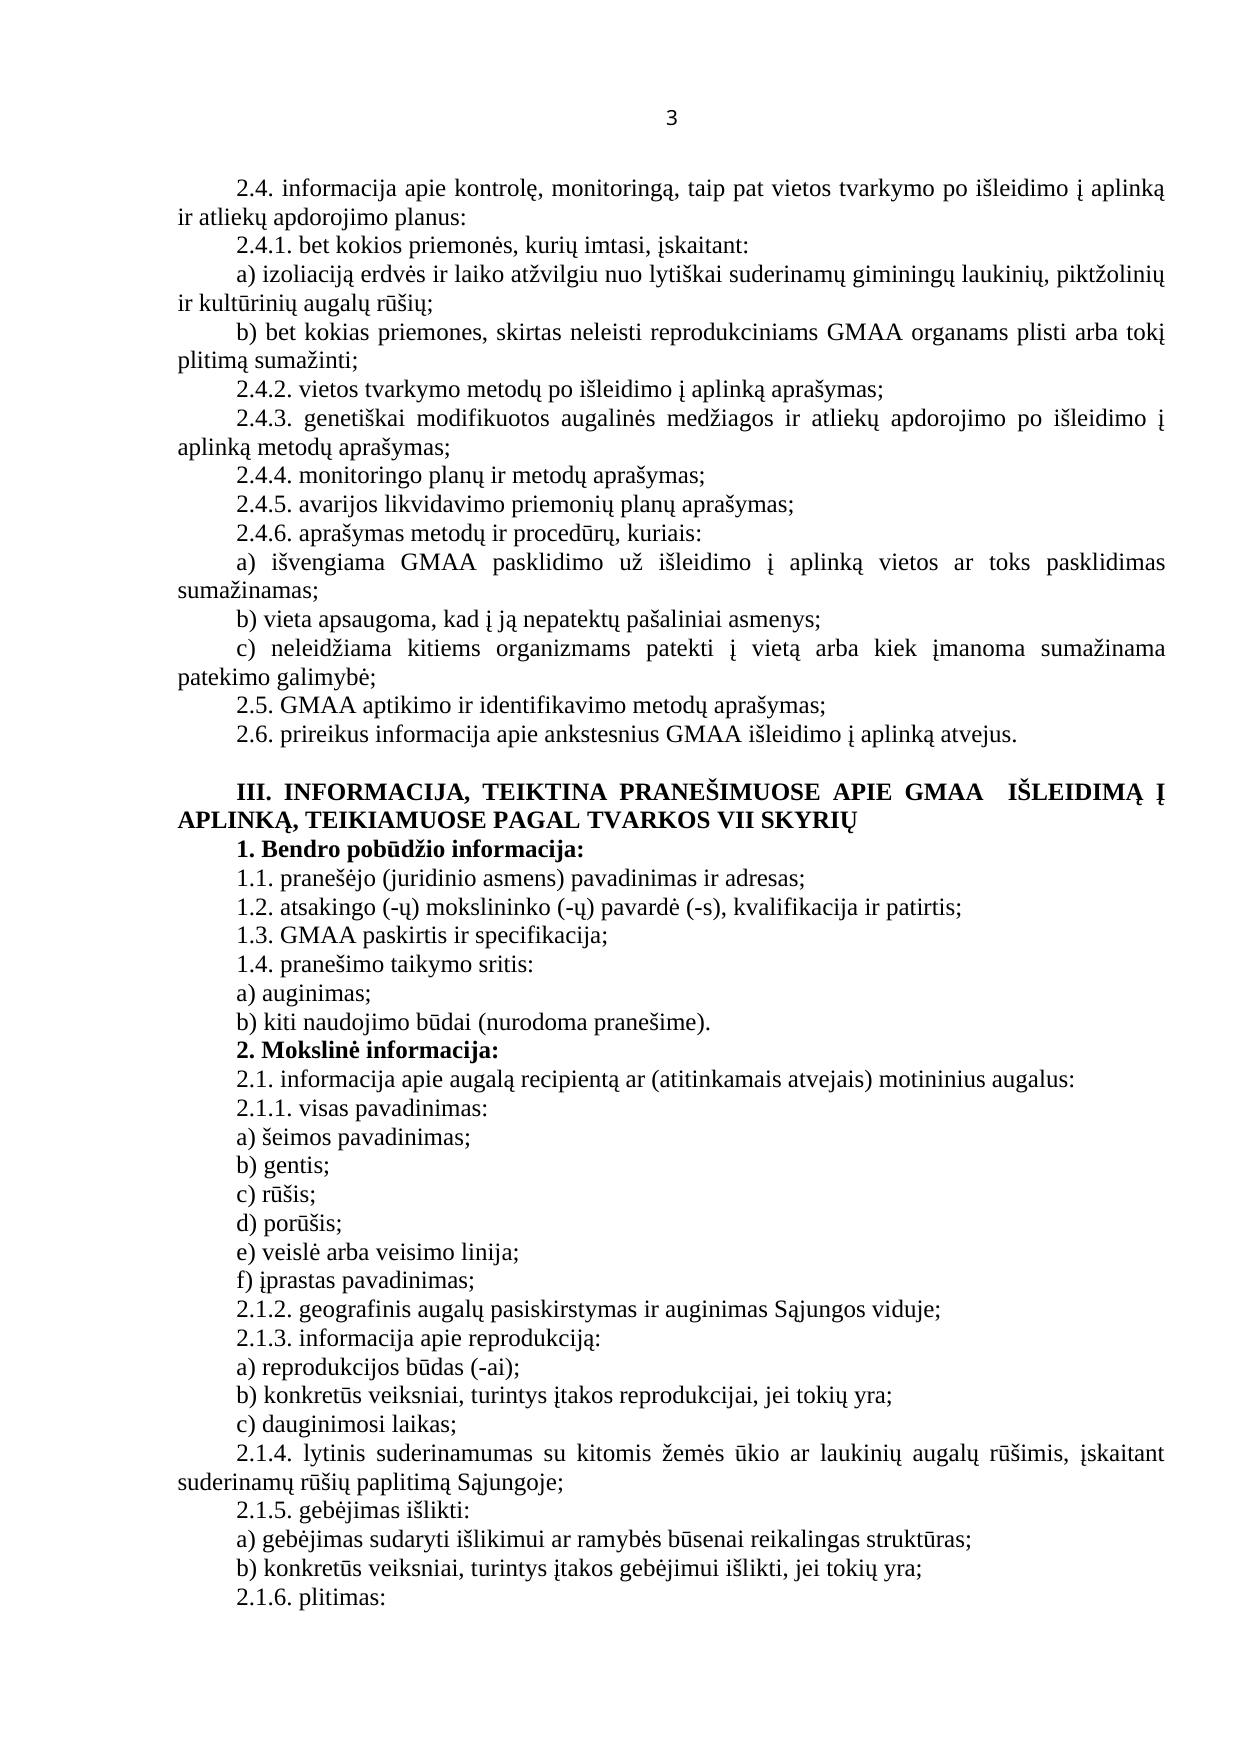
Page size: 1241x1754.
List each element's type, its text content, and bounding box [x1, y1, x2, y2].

text 2.1.4. lytinis suderinamumas su kitomis žemės ūkio ar laukinių augalų rūšimis, įskaitant suderinamų rūšių paplitimą Sąjungoje; [177, 1438, 1166, 1496]
text c) dauginimosi laikas; [177, 1409, 1166, 1438]
text e) veislė arba veisimo linija; [177, 1237, 1166, 1266]
text 1.4. pranešimo taikymo sritis: [177, 949, 1166, 978]
text 1. Bendro pobūdžio informacija: [177, 834, 1166, 863]
text 2.5. GMAA aptikimo ir identifikavimo metodų aprašymas; [177, 691, 1166, 719]
text 2. Mokslinė informacija: [177, 1036, 1166, 1064]
text b) vieta apsaugoma, kad į ją nepatektų pašaliniai asmenys; [177, 604, 1166, 633]
text 1.2. atsakingo (-ų) mokslininko (-ų) pavardė (-s), kvalifikacija ir patirtis; [177, 892, 1166, 921]
text 2.1.3. informacija apie reprodukciją: [177, 1323, 1166, 1352]
text 2.1.5. gebėjimas išlikti: [177, 1496, 1166, 1524]
text a) išvengiama GMAA pasklidimo už išleidimo į aplinką vietos ar toks pasklidimas sumažinamas; [177, 547, 1166, 604]
text 2.1.2. geografinis augalų pasiskirstymas ir auginimas Sąjungos viduje; [177, 1294, 1166, 1323]
text c) neleidžiama kitiems organizmams patekti į vietą arba kiek įmanoma sumažinama patekimo galimybė; [177, 633, 1166, 691]
text 2.1.6. plitimas: [177, 1582, 1166, 1611]
text a) reprodukcijos būdas (-ai); [177, 1352, 1166, 1381]
text III. INFORMACIJA, TEIKTINA PRANEŠIMUOSE APIE GMAA IŠLEIDIMĄ Į APLINKĄ, TEIKIAMUOSE PAGAL TVARKOS VII SKYRIŲ [177, 777, 1166, 834]
text 1.3. GMAA paskirtis ir specifikacija; [177, 921, 1166, 949]
text 2.4.4. monitoringo planų ir metodų aprašymas; [177, 461, 1166, 489]
text b) konkretūs veiksniai, turintys įtakos gebėjimui išlikti, jei tokių yra; [177, 1553, 1166, 1582]
text 2.4.3. genetiškai modifikuotos augalinės medžiagos ir atliekų apdorojimo po išleidimo į aplinką metodų aprašymas; [177, 403, 1166, 461]
text a) šeimos pavadinimas; [177, 1122, 1166, 1151]
text c) rūšis; [177, 1179, 1166, 1208]
text b) konkretūs veiksniai, turintys įtakos reprodukcijai, jei tokių yra; [177, 1381, 1166, 1409]
text 2.4.2. vietos tvarkymo metodų po išleidimo į aplinką aprašymas; [177, 374, 1166, 403]
text b) bet kokias priemones, skirtas neleisti reprodukciniams GMAA organams plisti arba tokį plitimą sumažinti; [177, 317, 1166, 374]
text 2.4.6. aprašymas metodų ir procedūrų, kuriais: [177, 518, 1166, 547]
text 2.4. informacija apie kontrolę, monitoringą, taip pat vietos tvarkymo po išleidimo į aplinką ir atliekų apdorojimo planus: [177, 173, 1166, 231]
text 2.1.1. visas pavadinimas: [177, 1093, 1166, 1122]
text 2.4.5. avarijos likvidavimo priemonių planų aprašymas; [177, 489, 1166, 518]
text a) izoliaciją erdvės ir laiko atžvilgiu nuo lytiškai suderinamų giminingų laukinių, piktžolinių ir kultūrinių augalų rūšių; [177, 259, 1166, 317]
text a) gebėjimas sudaryti išlikimui ar ramybės būsenai reikalingas struktūras; [177, 1524, 1166, 1553]
text f) įprastas pavadinimas; [177, 1266, 1166, 1294]
text a) auginimas; [177, 978, 1166, 1007]
text 2.6. prireikus informacija apie ankstesnius GMAA išleidimo į aplinką atvejus. [177, 719, 1166, 748]
text 1.1. pranešėjo (juridinio asmens) pavadinimas ir adresas; [177, 863, 1166, 892]
text b) gentis; [177, 1151, 1166, 1179]
text 2.4.1. bet kokios priemonės, kurių imtasi, įskaitant: [177, 231, 1166, 259]
text d) porūšis; [177, 1208, 1166, 1237]
text 2.1. informacija apie augalą recipientą ar (atitinkamais atvejais) motininius augalus: [177, 1064, 1166, 1093]
text b) kiti naudojimo būdai (nurodoma pranešime). [177, 1007, 1166, 1036]
